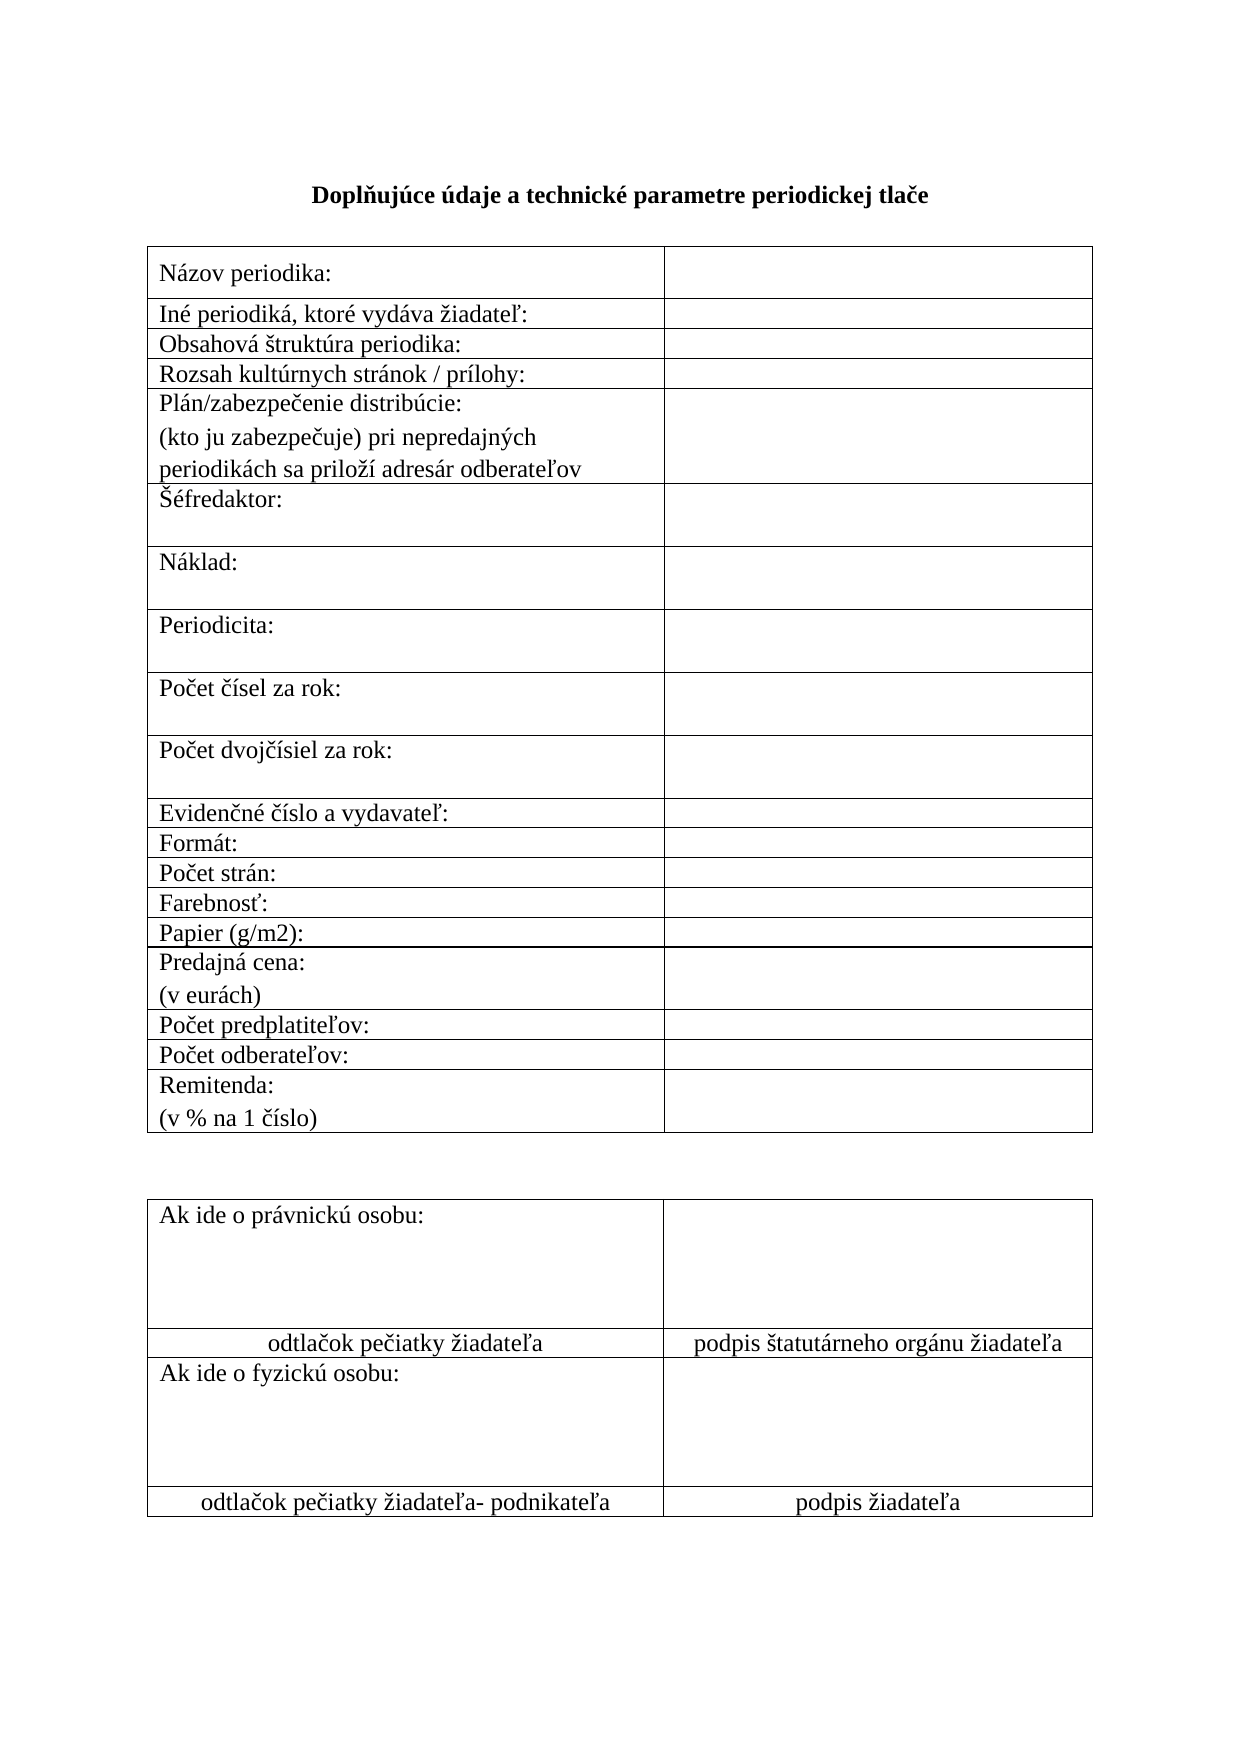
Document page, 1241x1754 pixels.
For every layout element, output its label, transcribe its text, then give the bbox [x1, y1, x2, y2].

table_cell Plán/zabezpečenie distribúcie: (kto ju zabezpečuje) pri nepredajných periodikách sa priloží adresár odberateľov [148, 389, 664, 483]
table_cell [665, 918, 1092, 946]
table_cell [665, 948, 1092, 1009]
table_cell odtlačok pečiatky žiadateľa- podnikateľa [148, 1487, 663, 1516]
table_cell [665, 547, 1092, 609]
table_cell [665, 736, 1092, 797]
table_cell Počet čísel za rok: [148, 673, 664, 734]
table_cell [665, 299, 1092, 328]
table_cell [665, 858, 1092, 887]
table_cell Farebnosť: [148, 888, 664, 917]
table_cell Formát: [148, 828, 664, 857]
table_cell Predajná cena: (v eurách) [148, 948, 664, 1009]
table_cell [665, 828, 1092, 857]
table_cell [665, 484, 1092, 546]
table_cell Šéfredaktor: [148, 484, 664, 546]
table_cell [665, 799, 1092, 827]
table_cell Rozsah kultúrnych stránok / prílohy: [148, 359, 664, 387]
table_cell [665, 1070, 1092, 1132]
table_header Ak ide o právnickú osobu: [148, 1200, 663, 1327]
table_cell Počet odberateľov: [148, 1040, 664, 1069]
table_cell podpis štatutárneho orgánu žiadateľa [664, 1329, 1092, 1357]
table_cell Obsahová štruktúra periodika: [148, 329, 664, 358]
table_cell [664, 1358, 1092, 1486]
table_cell Periodicita: [148, 610, 664, 672]
table_header [664, 1200, 1092, 1327]
table_cell [665, 389, 1092, 483]
table_cell [665, 673, 1092, 734]
table_cell Evidenčné číslo a vydavateľ: [148, 799, 664, 827]
table_cell odtlačok pečiatky žiadateľa [148, 1329, 663, 1357]
table_cell Počet predplatiteľov: [148, 1010, 664, 1039]
table_header [665, 247, 1092, 298]
table_cell [665, 888, 1092, 917]
table_cell Počet dvojčísiel za rok: [148, 736, 664, 797]
table_cell [665, 610, 1092, 672]
table_cell Papier (g/m2): [148, 918, 664, 946]
table_cell [665, 329, 1092, 358]
text Doplňujúce údaje a technické parametre periodickej tlače [148, 180, 1093, 208]
table_cell Iné periodiká, ktoré vydáva žiadateľ: [148, 299, 664, 328]
table_cell Počet strán: [148, 858, 664, 887]
table_cell Ak ide o fyzickú osobu: [148, 1358, 663, 1486]
table_cell Remitenda: (v % na 1 číslo) [148, 1070, 664, 1132]
table_cell [665, 1040, 1092, 1069]
table_cell [665, 1010, 1092, 1039]
table_cell podpis žiadateľa [664, 1487, 1092, 1516]
table_cell [665, 359, 1092, 387]
table_cell Náklad: [148, 547, 664, 609]
table_header Názov periodika: [148, 247, 664, 298]
